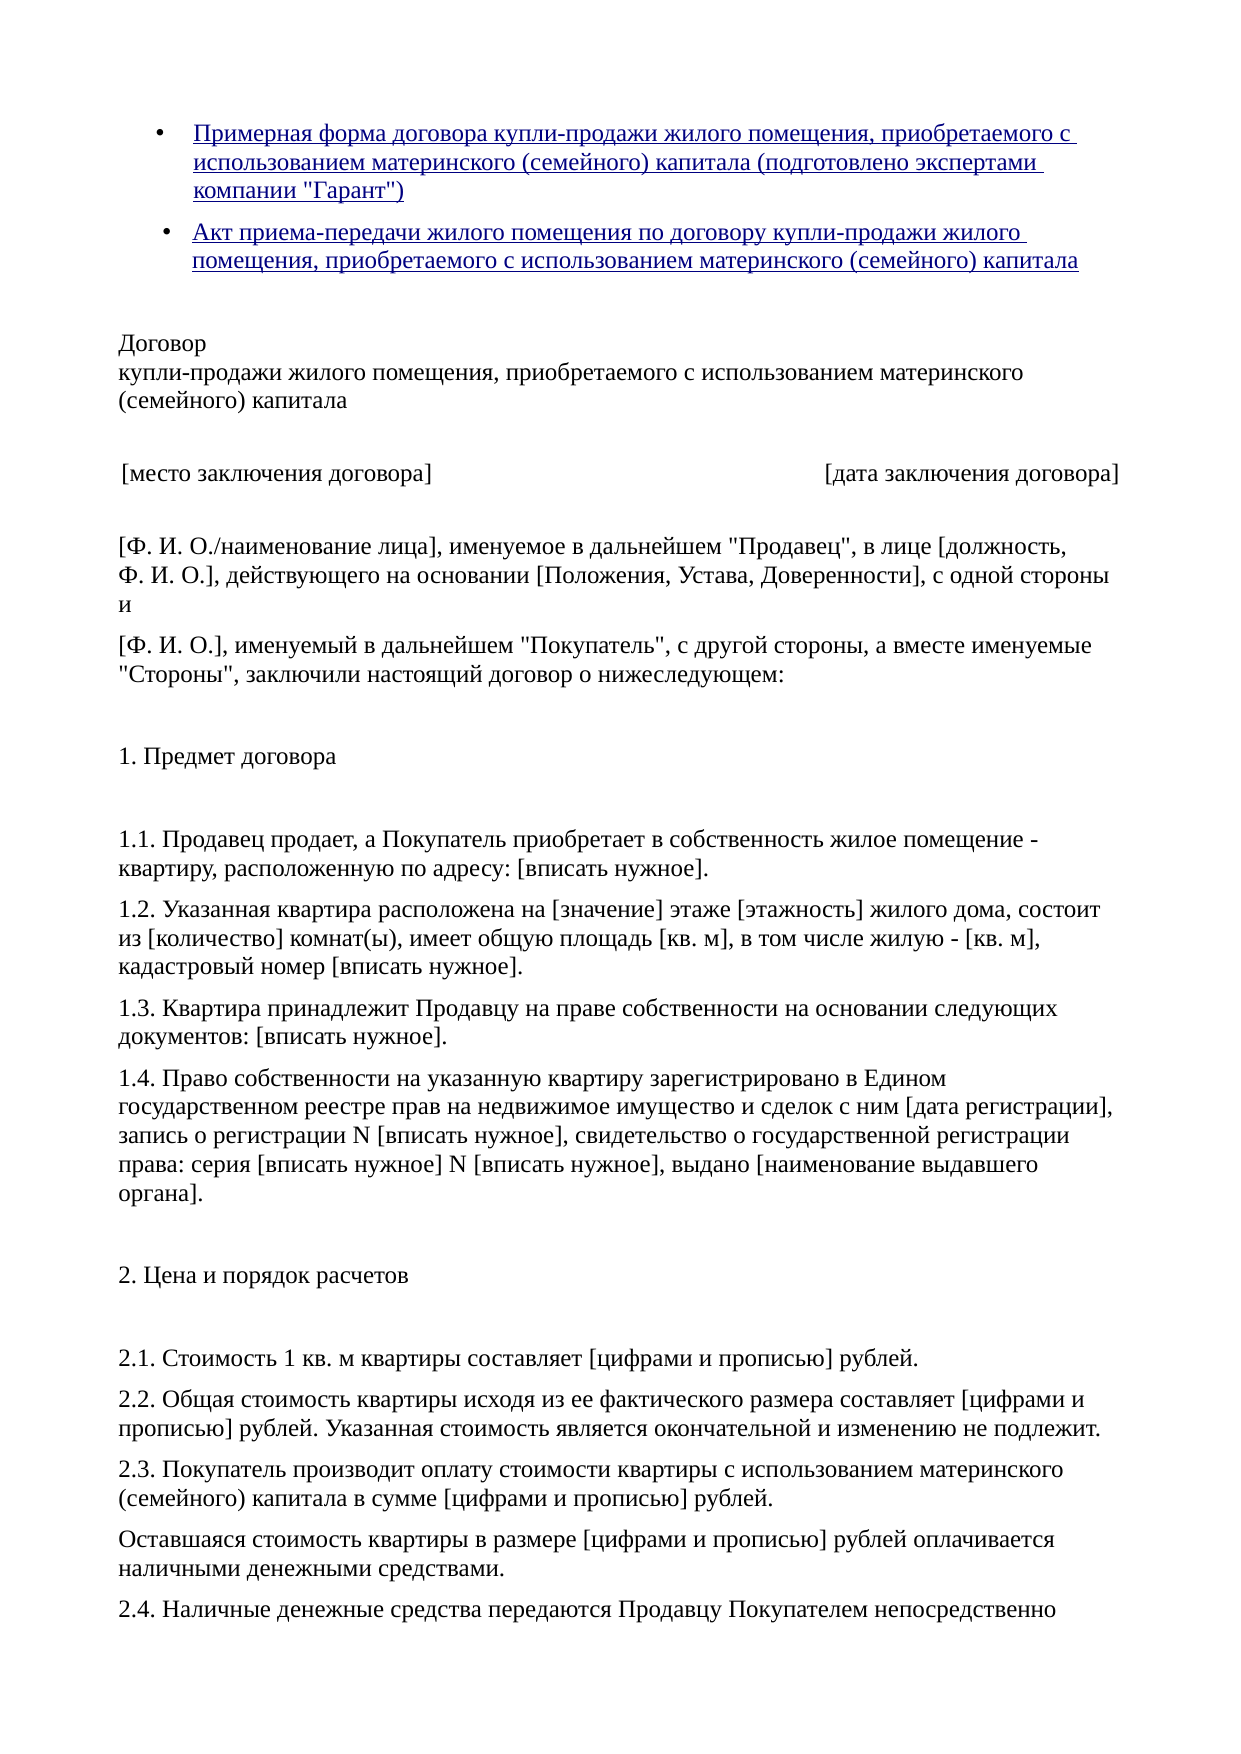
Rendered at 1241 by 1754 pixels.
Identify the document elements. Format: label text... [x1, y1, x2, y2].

text 2.4. Наличные денежные средства передаются Продавцу Покупателем непосредственно [118, 1594, 1122, 1623]
text 2. Цена и порядок расчетов [118, 1260, 1122, 1289]
text 2.2. Общая стоимость квартиры исходя из ее фактического размера составляет [цифрами и прописью] рублей. Указанная стоимость является окончательной и изменению не подлежит. [118, 1384, 1122, 1441]
list Акт приема-передачи жилого помещения по договору купли-продажи жилого помещения, приобретаемого с использованием материнского (семейного) капитала [162, 217, 1122, 274]
text [Ф. И. О./наименование лица], именуемое в дальнейшем "Продавец", в лице [должность, Ф. И. О.], действующего на основании [Положения, Устава, Доверенности], с одной стороны и [118, 531, 1122, 618]
text 1.4. Право собственности на указанную квартиру зарегистрировано в Едином государственном реестре прав на недвижимое имущество и сделок с ним [дата регистрации], запись о регистрации N [вписать нужное], свидетельство о государственной регистрации права: серия [вписать нужное] N [вписать нужное], выдано [наименование выдавшего органа]. [118, 1063, 1122, 1206]
text 1. Предмет договора [118, 741, 1122, 770]
text 1.2. Указанная квартира расположена на [значение] этаже [этажность] жилого дома, состоит из [количество] комнат(ы), имеет общую площадь [кв. м], в том числе жилую - [кв. м], кадастровый номер [вписать нужное]. [118, 894, 1122, 980]
text Договор купли-продажи жилого помещения, приобретаемого с использованием материнского (семейного) капитала [118, 328, 1122, 414]
text 1.3. Квартира принадлежит Продавцу на праве собственности на основании следующих документов: [вписать нужное]. [118, 993, 1122, 1050]
text [Ф. И. О.], именуемый в дальнейшем "Покупатель", с другой стороны, а вместе именуемые "Стороны", заключили настоящий договор о нижеследующем: [118, 630, 1122, 688]
list Примерная форма договора купли-продажи жилого помещения, приобретаемого с использованием материнского (семейного) капитала (подготовлено экспертами компании "Гарант") [156, 118, 1122, 204]
text Оставшаяся стоимость квартиры в размере [цифрами и прописью] рублей оплачивается наличными денежными средствами. [118, 1524, 1122, 1581]
text 1.1. Продавец продает, а Покупатель приобретает в собственность жилое помещение - квартиру, расположенную по адресу: [вписать нужное]. [118, 824, 1122, 881]
text 2.1. Стоимость 1 кв. м квартиры составляет [цифрами и прописью] рублей. [118, 1343, 1122, 1371]
table_header [место заключения договора] [118, 456, 656, 490]
text 2.3. Покупатель производит оплату стоимости квартиры с использованием материнского (семейного) капитала в сумме [цифрами и прописью] рублей. [118, 1454, 1122, 1511]
table_header [дата заключения договора] [656, 456, 1122, 490]
